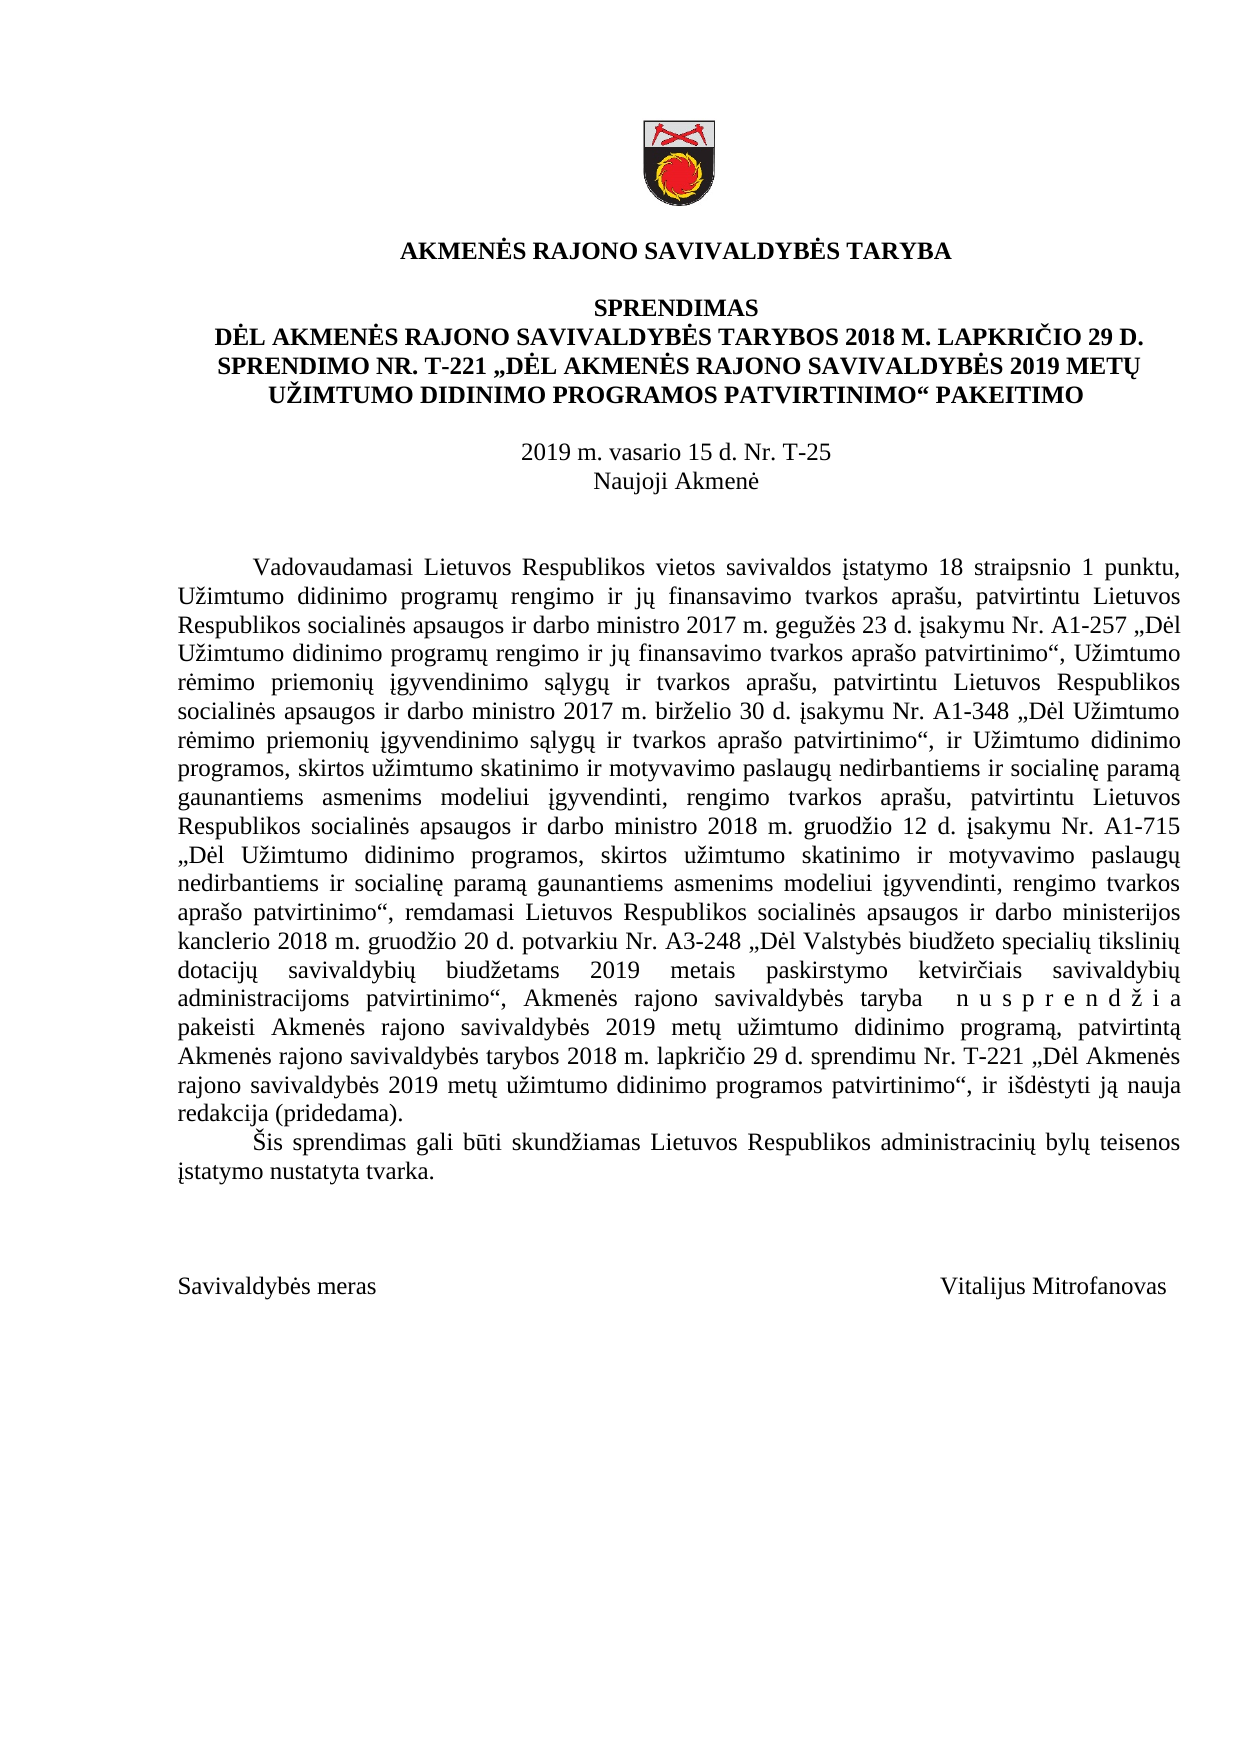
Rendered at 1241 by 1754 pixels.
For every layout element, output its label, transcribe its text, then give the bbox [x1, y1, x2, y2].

text 2019 m. vasario 15 d. Nr. T-25 [177, 437, 1181, 466]
text Naujoji Akmenė [177, 466, 1181, 495]
text SPRENDIMAS [177, 293, 1181, 322]
text DĖL AKMENĖS RAJONO SAVIVALDYBĖS TARYBOS 2018 M. LAPKRIČIO 29 D. SPRENDIMO NR. T-221 „DĖL AKMENĖS RAJONO SAVIVALDYBĖS 2019 METŲ UŽIMTUMO DIDINIMO PROGRAMOS PATVIRTINIMO“ PAKEITIMO [177, 322, 1181, 408]
text Šis sprendimas gali būti skundžiamas Lietuvos Respublikos administracinių bylų teisenos įstatymo nustatyta tvarka. [177, 1127, 1181, 1185]
text Vadovaudamasi Lietuvos Respublikos vietos savivaldos įstatymo 18 straipsnio 1 punktu, Užimtumo didinimo programų rengimo ir jų finansavimo tvarkos aprašu, patvirtintu Lietuvos Respublikos socialinės apsaugos ir darbo ministro 2017 m. gegužės 23 d. įsakymu Nr. A1-257 „Dėl Užimtumo didinimo programų rengimo ir jų finansavimo tvarkos aprašo patvirtinimo“, Užimtumo rėmimo priemonių įgyvendinimo sąlygų ir tvarkos aprašu, patvirtintu Lietuvos Respublikos socialinės apsaugos ir darbo ministro 2017 m. birželio 30 d. įsakymu Nr. A1-348 „Dėl Užimtumo rėmimo priemonių įgyvendinimo sąlygų ir tvarkos aprašo patvirtinimo“, ir Užimtumo didinimo programos, skirtos užimtumo skatinimo ir motyvavimo paslaugų nedirbantiems ir socialinę paramą gaunantiems asmenims modeliui įgyvendinti, rengimo tvarkos aprašu, patvirtintu Lietuvos Respublikos socialinės apsaugos ir darbo ministro 2018 m. gruodžio 12 d. įsakymu Nr. A1-715 „Dėl Užimtumo didinimo programos, skirtos užimtumo skatinimo ir motyvavimo paslaugų nedirbantiems ir socialinę paramą gaunantiems asmenims modeliui įgyvendinti, rengimo tvarkos aprašo patvirtinimo“, remdamasi Lietuvos Respublikos socialinės apsaugos ir darbo ministerijos kanclerio 2018 m. gruodžio 20 d. potvarkiu Nr. A3-248 „Dėl Valstybės biudžeto specialių tikslinių dotacijų savivaldybių biudžetams 2019 metais paskirstymo ketvirčiais savivaldybių administracijoms patvirtinimo“, Akmenės rajono savivaldybės taryba nusprendžia pakeisti Akmenės rajono savivaldybės 2019 metų užimtumo didinimo programą, patvirtintą Akmenės rajono savivaldybės tarybos 2018 m. lapkričio 29 d. sprendimu Nr. T-221 „Dėl Akmenės rajono savivaldybės 2019 metų užimtumo didinimo programos patvirtinimo“, ir išdėstyti ją nauja redakcija (pridedama). [177, 552, 1181, 1127]
text Savivaldybės meras Vitalijus Mitrofanovas [177, 1271, 1181, 1300]
text AKMENĖS RAJONO SAVIVALDYBĖS TARYBA [177, 236, 1181, 265]
